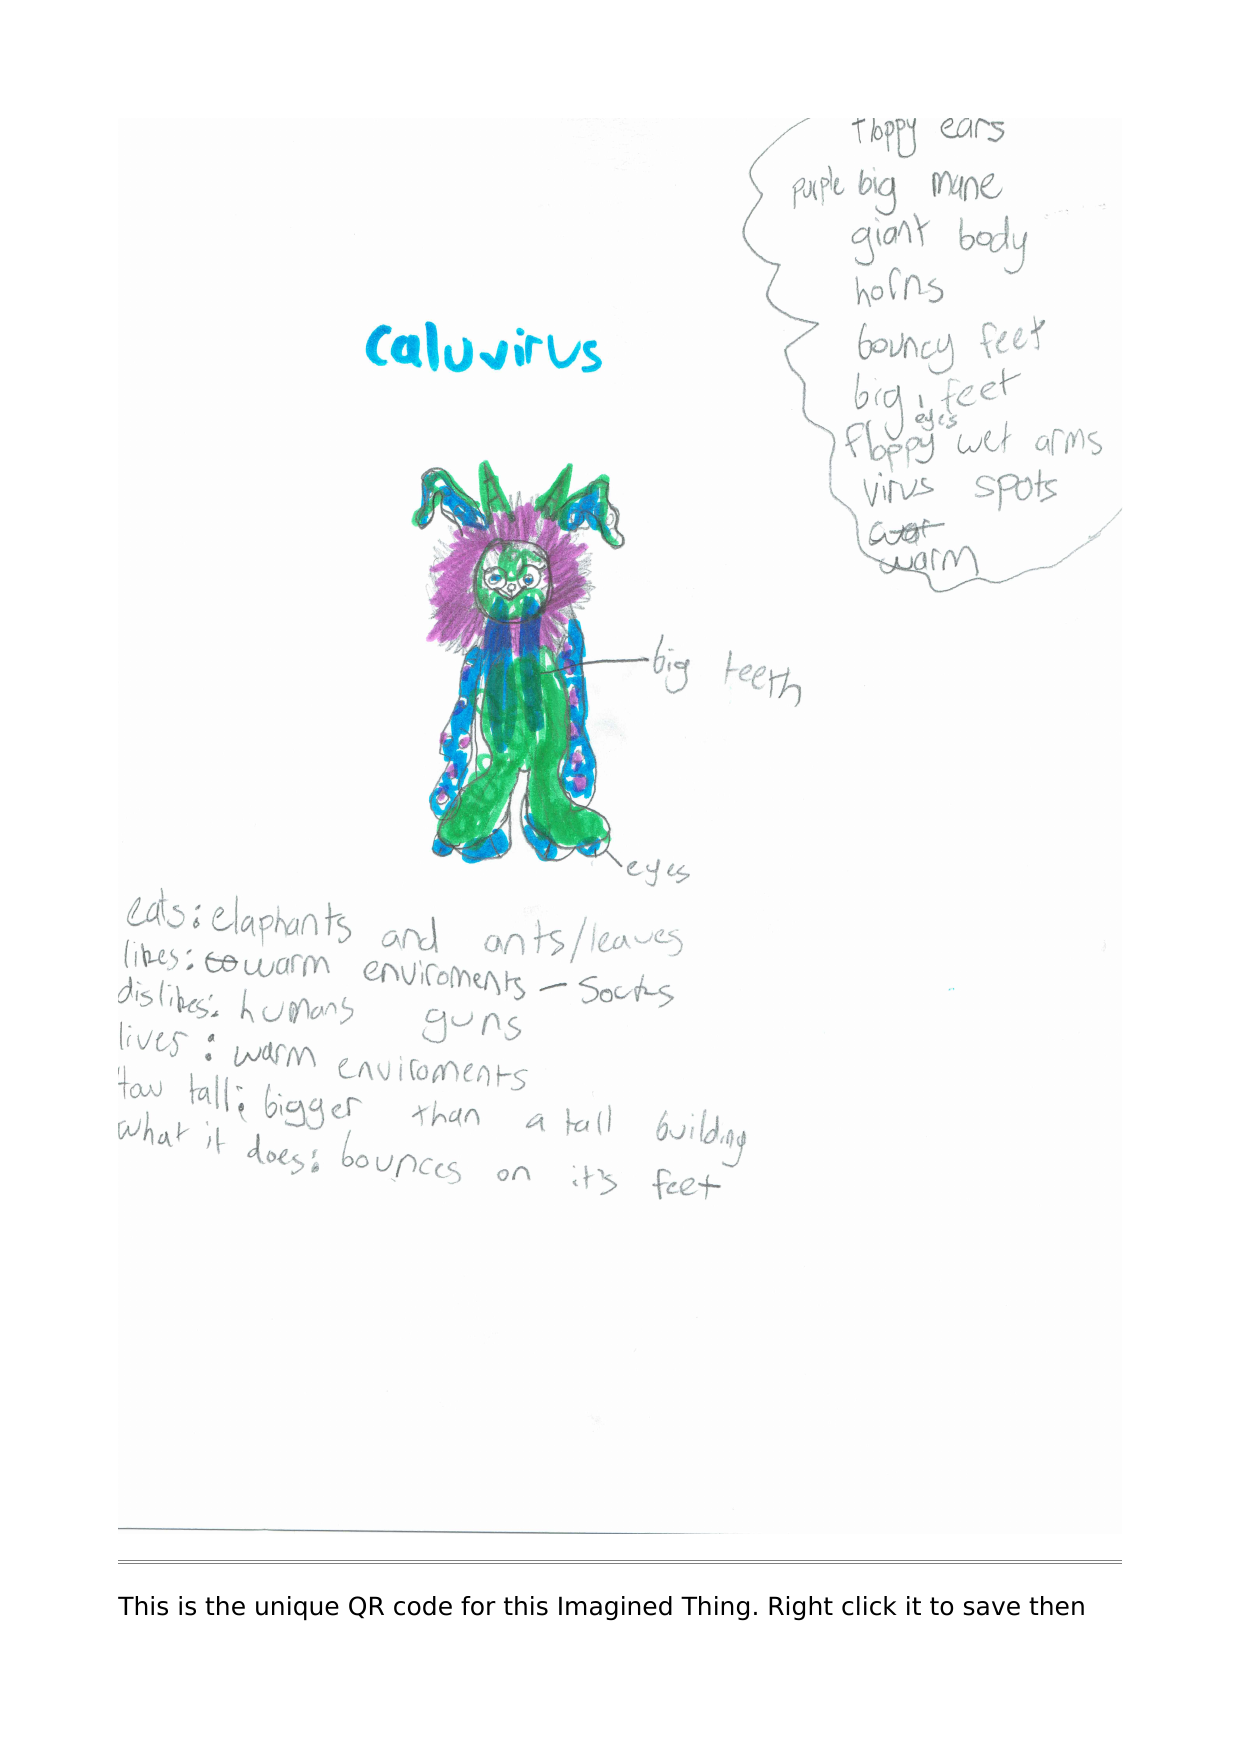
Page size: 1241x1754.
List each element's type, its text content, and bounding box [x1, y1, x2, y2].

text This is the unique QR code for this Imagined Thing. Right click it to save then [118, 1592, 1122, 1621]
picture [118, 118, 1123, 1534]
